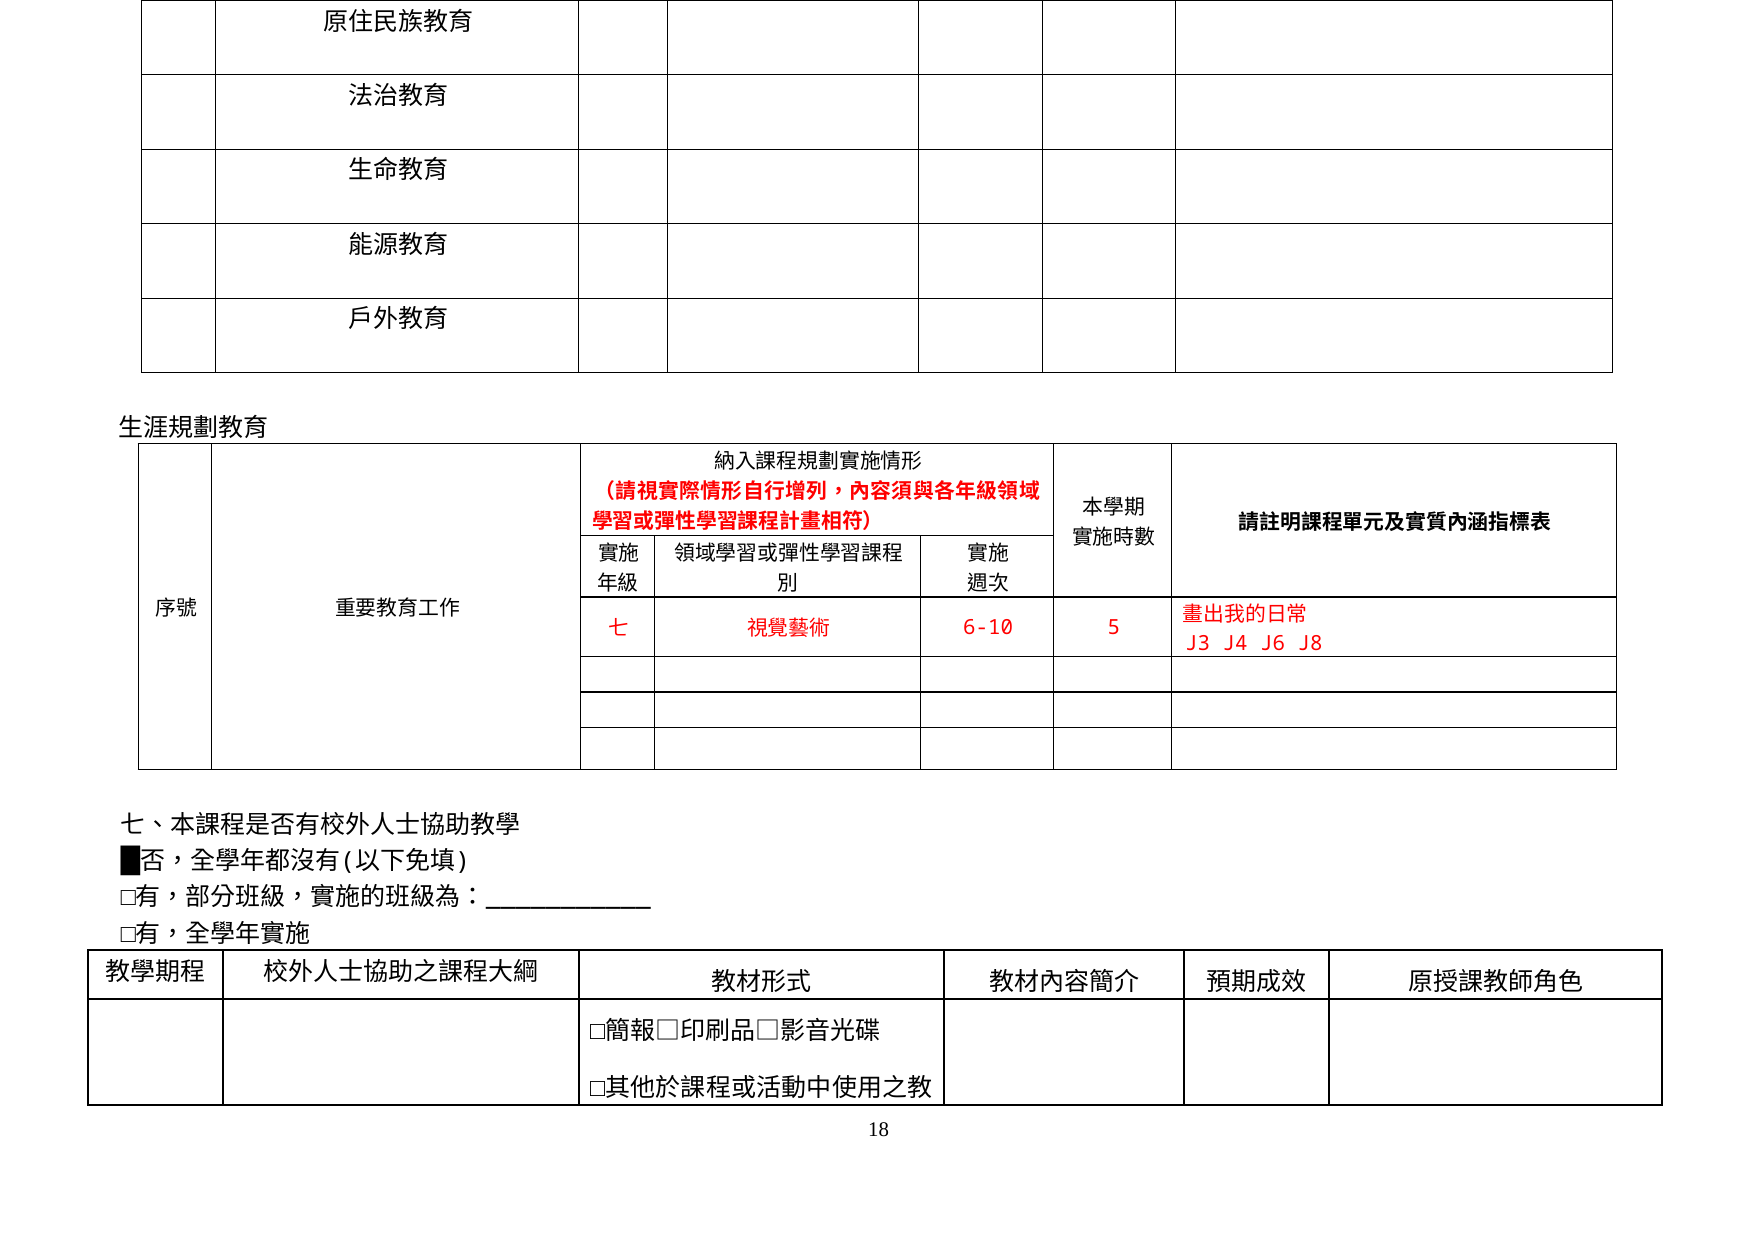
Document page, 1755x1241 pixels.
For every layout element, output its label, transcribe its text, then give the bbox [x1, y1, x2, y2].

table_cell [945, 1000, 1183, 1104]
table_cell [1054, 693, 1171, 727]
table_cell [919, 150, 1042, 223]
table_cell 畫出我的日常 J3 J4 J6 J8 [1172, 598, 1616, 656]
text █否，全學年都沒有(以下免填) [118, 841, 1636, 877]
table_cell 領域學習或彈性學習課程別 [655, 536, 920, 596]
table_cell [1043, 224, 1175, 297]
table_cell [921, 693, 1053, 727]
table_cell [1043, 299, 1175, 372]
table_cell [1172, 693, 1616, 727]
table_cell [142, 150, 215, 223]
table_header 原授課教師角色 [1330, 951, 1661, 998]
table_cell 七 [581, 598, 654, 656]
table_cell [1176, 75, 1612, 149]
table_cell [668, 75, 918, 149]
table_cell [579, 224, 667, 297]
table_cell [655, 728, 920, 769]
table_cell [1043, 1, 1175, 74]
table_cell [655, 657, 920, 691]
table_cell 能源教育 [216, 224, 578, 297]
table_cell [1043, 150, 1175, 223]
table_header 教材形式 [580, 951, 943, 998]
table_cell [1172, 657, 1616, 691]
table_cell □簡報□印刷品□影音光碟 □其他於課程或活動中使用之教 [580, 1000, 943, 1104]
table_cell 6-10 [921, 598, 1053, 656]
table_cell [142, 75, 215, 149]
table_cell 戶外教育 [216, 299, 578, 372]
table_cell [1172, 728, 1616, 769]
table_cell [919, 75, 1042, 149]
text □有，全學年實施 [118, 913, 1636, 949]
table_cell 原住民族教育 [216, 1, 578, 74]
table_cell [1176, 1, 1612, 74]
table_cell [919, 1, 1042, 74]
table_cell [1043, 75, 1175, 149]
table_cell [581, 693, 654, 727]
table_cell 生命教育 [216, 150, 578, 223]
table_cell [921, 657, 1053, 691]
table_cell 實施年級 [581, 536, 654, 596]
table_cell 5 [1054, 598, 1171, 656]
table_cell [1176, 150, 1612, 223]
table_cell [668, 1, 918, 74]
table_cell [919, 299, 1042, 372]
table_cell [581, 728, 654, 769]
table_header 教學期程 [89, 951, 222, 998]
table_cell 實施 週次 [921, 536, 1053, 596]
table_cell [1330, 1000, 1661, 1104]
table_header 請註明課程單元及實質內涵指標表 [1172, 444, 1616, 596]
table_cell [655, 693, 920, 727]
table_cell [1054, 728, 1171, 769]
table_cell [579, 1, 667, 74]
table_cell 法治教育 [216, 75, 578, 149]
table_header 重要教育工作 [212, 444, 580, 769]
table_cell [89, 1000, 222, 1104]
table_header 預期成效 [1185, 951, 1328, 998]
text □有，部分班級，實施的班級為：___________ [118, 877, 1636, 913]
table_cell [1054, 657, 1171, 691]
table_cell [1176, 299, 1612, 372]
table_cell [581, 657, 654, 691]
table_header 納入課程規劃實施情形 （請視實際情形自行增列，內容須與各年級領域學習或彈性學習課程計畫相符） [581, 444, 1053, 535]
table_header 本學期 實施時數 [1054, 444, 1171, 596]
text 生涯規劃教育 [118, 373, 1636, 443]
table_cell [579, 150, 667, 223]
table_header 校外人士協助之課程大綱 [224, 951, 578, 998]
table_cell [579, 299, 667, 372]
text 七、本課程是否有校外人士協助教學 [118, 804, 1636, 841]
table_cell [1176, 224, 1612, 297]
table_cell [1185, 1000, 1328, 1104]
table_cell [579, 75, 667, 149]
table_cell [668, 299, 918, 372]
table_cell [142, 299, 215, 372]
table_cell [224, 1000, 578, 1104]
table_header 教材內容簡介 [945, 951, 1183, 998]
table_cell [668, 224, 918, 297]
table_cell [919, 224, 1042, 297]
table_cell [142, 224, 215, 297]
table_cell [142, 1, 215, 74]
table_cell 視覺藝術 [655, 598, 920, 656]
table_header 序號 [139, 444, 211, 769]
table_cell [668, 150, 918, 223]
table_cell [921, 728, 1053, 769]
